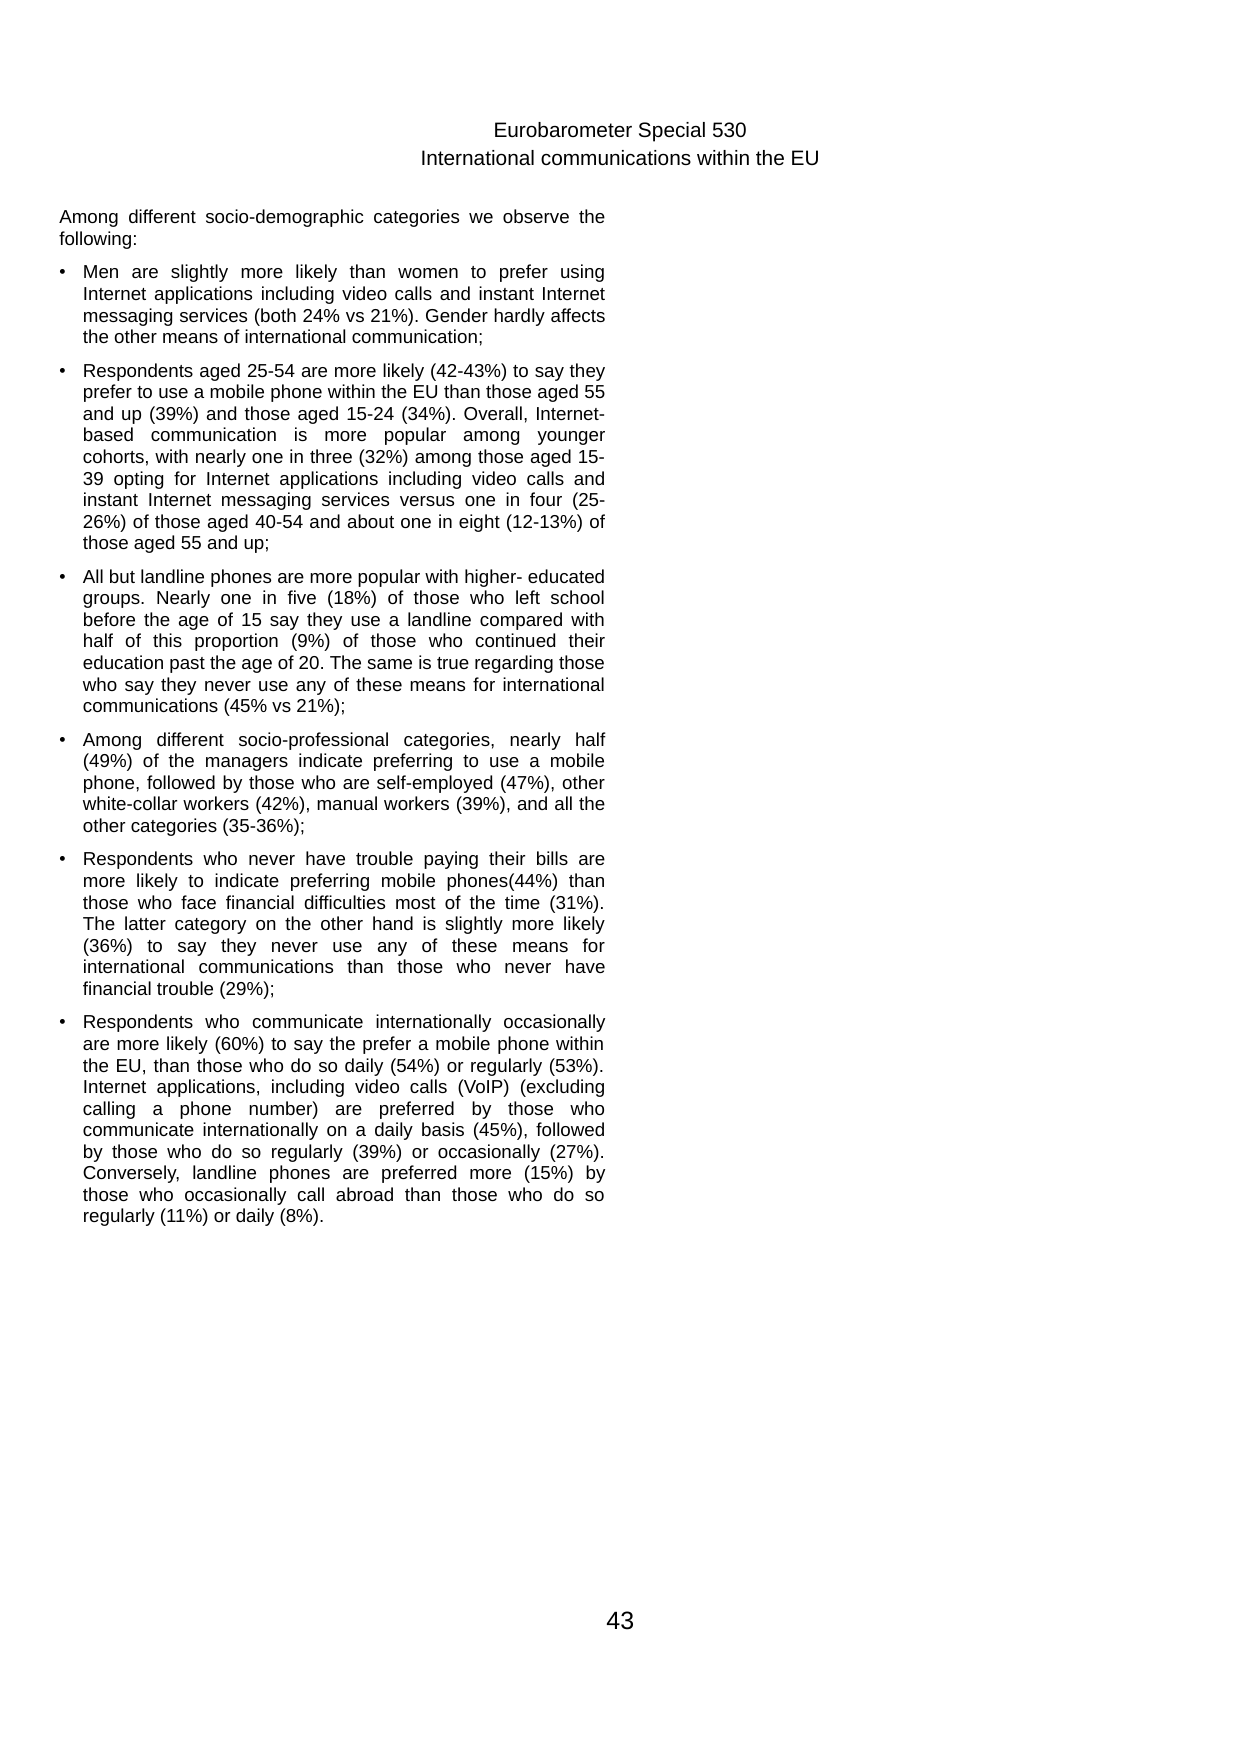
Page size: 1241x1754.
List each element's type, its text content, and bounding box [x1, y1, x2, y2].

text Among different socio-demographic categories we observe the following: [59, 206, 605, 249]
list Men are slightly more likely than women to prefer using Internet applications including video calls and instant Internet messaging services (both 24% vs 21%). Gender hardly affects the other means of international communication; [59, 261, 605, 348]
list Respondents who communicate internationally occasionally are more likely (60%) to say the prefer a mobile phone within the EU, than those who do so daily (54%) or regularly (53%). Internet applications, including video calls (VoIP) (excluding calling a phone number) are preferred by those who communicate internationally on a daily basis (45%), followed by those who do so regularly (39%) or occasionally (27%). Conversely, landline phones are preferred more (15%) by those who occasionally call abroad than those who do so regularly (11%) or daily (8%). [59, 1011, 605, 1227]
list Respondents who never have trouble paying their bills are more likely to indicate preferring mobile phones(44%) than those who face financial difficulties most of the time (31%). The latter category on the other hand is slightly more likely (36%) to say they never use any of these means for international communications than those who never have financial trouble (29%); [59, 848, 605, 999]
list All but landline phones are more popular with higher- educated groups. Nearly one in five (18%) of those who left school before the age of 15 say they use a landline compared with half of this proportion (9%) of those who continued their education past the age of 20. The same is true regarding those who say they never use any of these means for international communications (45% vs 21%); [59, 566, 605, 717]
list Respondents aged 25-54 are more likely (42-43%) to say they prefer to use a mobile phone within the EU than those aged 55 and up (39%) and those aged 15-24 (34%). Overall, Internet-based communication is more popular among younger cohorts, with nearly one in three (32%) among those aged 15-39 opting for Internet applications including video calls and instant Internet messaging services versus one in four (25-26%) of those aged 40-54 and about one in eight (12-13%) of those aged 55 and up; [59, 359, 605, 554]
list Among different socio-professional categories, nearly half (49%) of the managers indicate preferring to use a mobile phone, followed by those who are self-employed (47%), other white-collar workers (42%), manual workers (39%), and all the other categories (35-36%); [59, 728, 605, 836]
